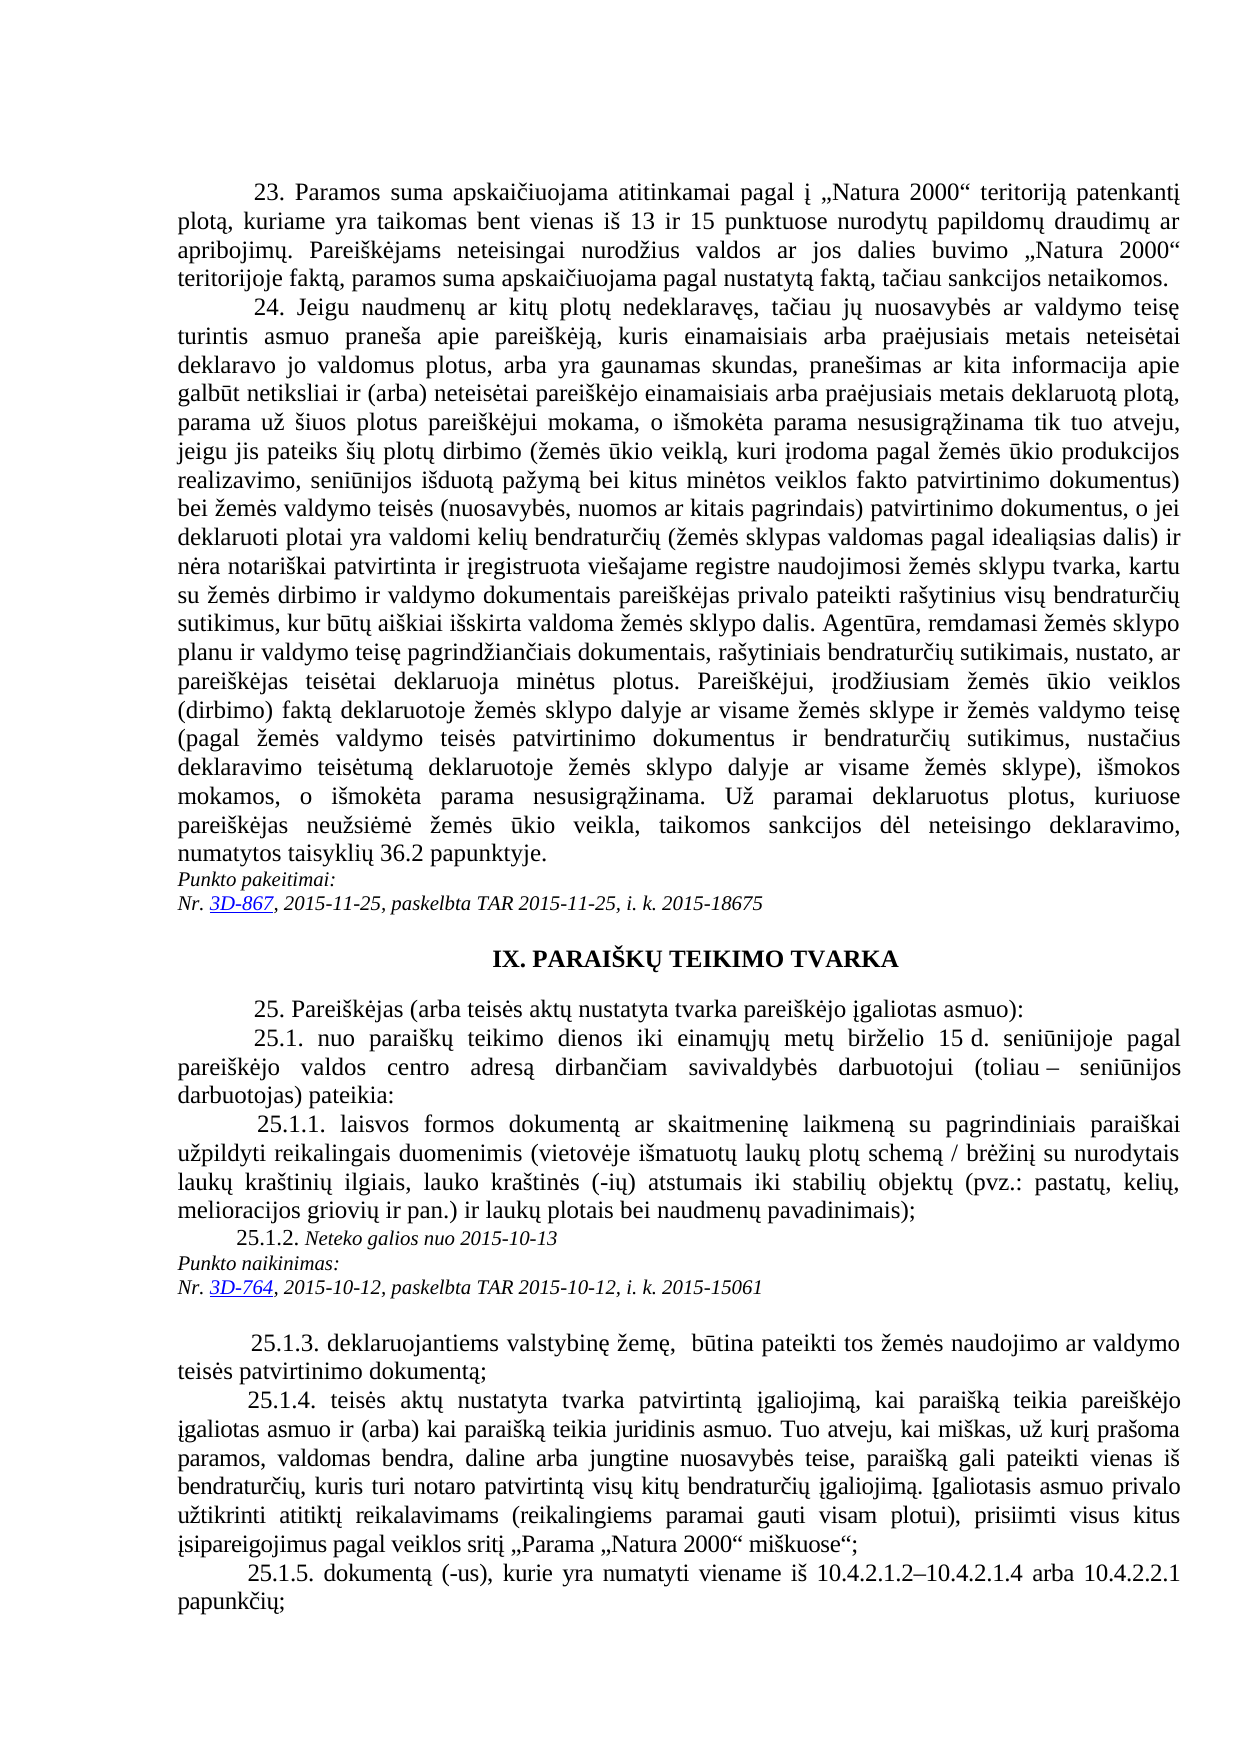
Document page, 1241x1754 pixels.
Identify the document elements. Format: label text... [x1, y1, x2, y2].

text 25.1.4. teisės aktų nustatyta tvarka patvirtintą įgaliojimą, kai paraišką teikia pareiškėjo įgaliotas asmuo ir (arba) kai paraišką teikia juridinis asmuo. Tuo atveju, kai miškas, už kurį prašoma paramos, valdomas bendra, daline arba jungtine nuosavybės teise, paraišką gali pateikti vienas iš bendraturčių, kuris turi notaro patvirtintą visų kitų bendraturčių įgaliojimą. Įgaliotasis asmuo privalo užtikrinti atitiktį reikalavimams (reikalingiems paramai gauti visam plotui), prisiimti visus kitus įsipareigojimus pagal veiklos sritį „Parama „Natura 2000“ miškuose“; [177, 1385, 1181, 1558]
text Punkto pakeitimai: [177, 867, 1181, 891]
text 23. Paramos suma apskaičiuojama atitinkamai pagal į „Natura 2000“ teritoriją patenkantį plotą, kuriame yra taikomas bent vienas iš 13 ir 15 punktuose nurodytų papildomų draudimų ar apribojimų. Pareiškėjams neteisingai nurodžius valdos ar jos dalies buvimo „Natura 2000“ teritorijoje faktą, paramos suma apskaičiuojama pagal nustatytą faktą, tačiau sankcijos netaikomos. [177, 177, 1181, 292]
text 25.1. nuo paraiškų teikimo dienos iki einamųjų metų birželio 15 d. seniūnijoje pagal pareiškėjo valdos centro adresą dirbančiam savivaldybės darbuotojui (toliau – seniūnijos darbuotojas) pateikia: [177, 1023, 1181, 1109]
text 25.1.5. dokumentą (-us), kurie yra numatyti viename iš 10.4.2.1.2–10.4.2.1.4 arba 10.4.2.2.1 papunkčių; [177, 1558, 1181, 1615]
text Nr. 3D-764, 2015-10-12, paskelbta TAR 2015-10-12, i. k. 2015-15061 [177, 1275, 1181, 1299]
text Nr. 3D-867, 2015-11-25, paskelbta TAR 2015-11-25, i. k. 2015-18675 [177, 891, 1181, 915]
text 25.1.3. deklaruojantiems valstybinę žemę, būtina pateikti tos žemės naudojimo ar valdymo teisės patvirtinimo dokumentą; [177, 1328, 1181, 1385]
text 24. Jeigu naudmenų ar kitų plotų nedeklaravęs, tačiau jų nuosavybės ar valdymo teisę turintis asmuo praneša apie pareiškėją, kuris einamaisiais arba praėjusiais metais neteisėtai deklaravo jo valdomus plotus, arba yra gaunamas skundas, pranešimas ar kita informacija apie galbūt netiksliai ir (arba) neteisėtai pareiškėjo einamaisiais arba praėjusiais metais deklaruotą plotą, parama už šiuos plotus pareiškėjui mokama, o išmokėta parama nesusigrąžinama tik tuo atveju, jeigu jis pateiks šių plotų dirbimo (žemės ūkio veiklą, kuri įrodoma pagal žemės ūkio produkcijos realizavimo, seniūnijos išduotą pažymą bei kitus minėtos veiklos fakto patvirtinimo dokumentus) bei žemės valdymo teisės (nuosavybės, nuomos ar kitais pagrindais) patvirtinimo dokumentus, o jei deklaruoti plotai yra valdomi kelių bendraturčių (žemės sklypas valdomas pagal idealiąsias dalis) ir nėra notariškai patvirtinta ir įregistruota viešajame registre naudojimosi žemės sklypu tvarka, kartu su žemės dirbimo ir valdymo dokumentais pareiškėjas privalo pateikti rašytinius visų bendraturčių sutikimus, kur būtų aiškiai išskirta valdoma žemės sklypo dalis. Agentūra, remdamasi žemės sklypo planu ir valdymo teisę pagrindžiančiais dokumentais, rašytiniais bendraturčių sutikimais, nustato, ar pareiškėjas teisėtai deklaruoja minėtus plotus. Pareiškėjui, įrodžiusiam žemės ūkio veiklos (dirbimo) faktą deklaruotoje žemės sklypo dalyje ar visame žemės sklype ir žemės valdymo teisę (pagal žemės valdymo teisės patvirtinimo dokumentus ir bendraturčių sutikimus, nustačius deklaravimo teisėtumą deklaruotoje žemės sklypo dalyje ar visame žemės sklype), išmokos mokamos, o išmokėta parama nesusigrąžinama. Už paramai deklaruotus plotus, kuriuose pareiškėjas neužsiėmė žemės ūkio veikla, taikomos sankcijos dėl neteisingo deklaravimo, numatytos taisyklių 36.2 papunktyje. [177, 292, 1181, 867]
text 25.1.2. Neteko galios nuo 2015-10-13 [177, 1224, 1181, 1251]
text 25. Pareiškėjas (arba teisės aktų nustatyta tvarka pareiškėjo įgaliotas asmuo): [177, 994, 1181, 1023]
text Punkto naikinimas: [177, 1251, 1181, 1275]
text IX. PARAIŠKŲ TEIKIMO TVARKA [177, 944, 1181, 973]
text 25.1.1. laisvos formos dokumentą ar skaitmeninę laikmeną su pagrindiniais paraiškai užpildyti reikalingais duomenimis (vietovėje išmatuotų laukų plotų schemą / brėžinį su nurodytais laukų kraštinių ilgiais, lauko kraštinės (-ių) atstumais iki stabilių objektų (pvz.: pastatų, kelių, melioracijos griovių ir pan.) ir laukų plotais bei naudmenų pavadinimais); [177, 1109, 1181, 1224]
